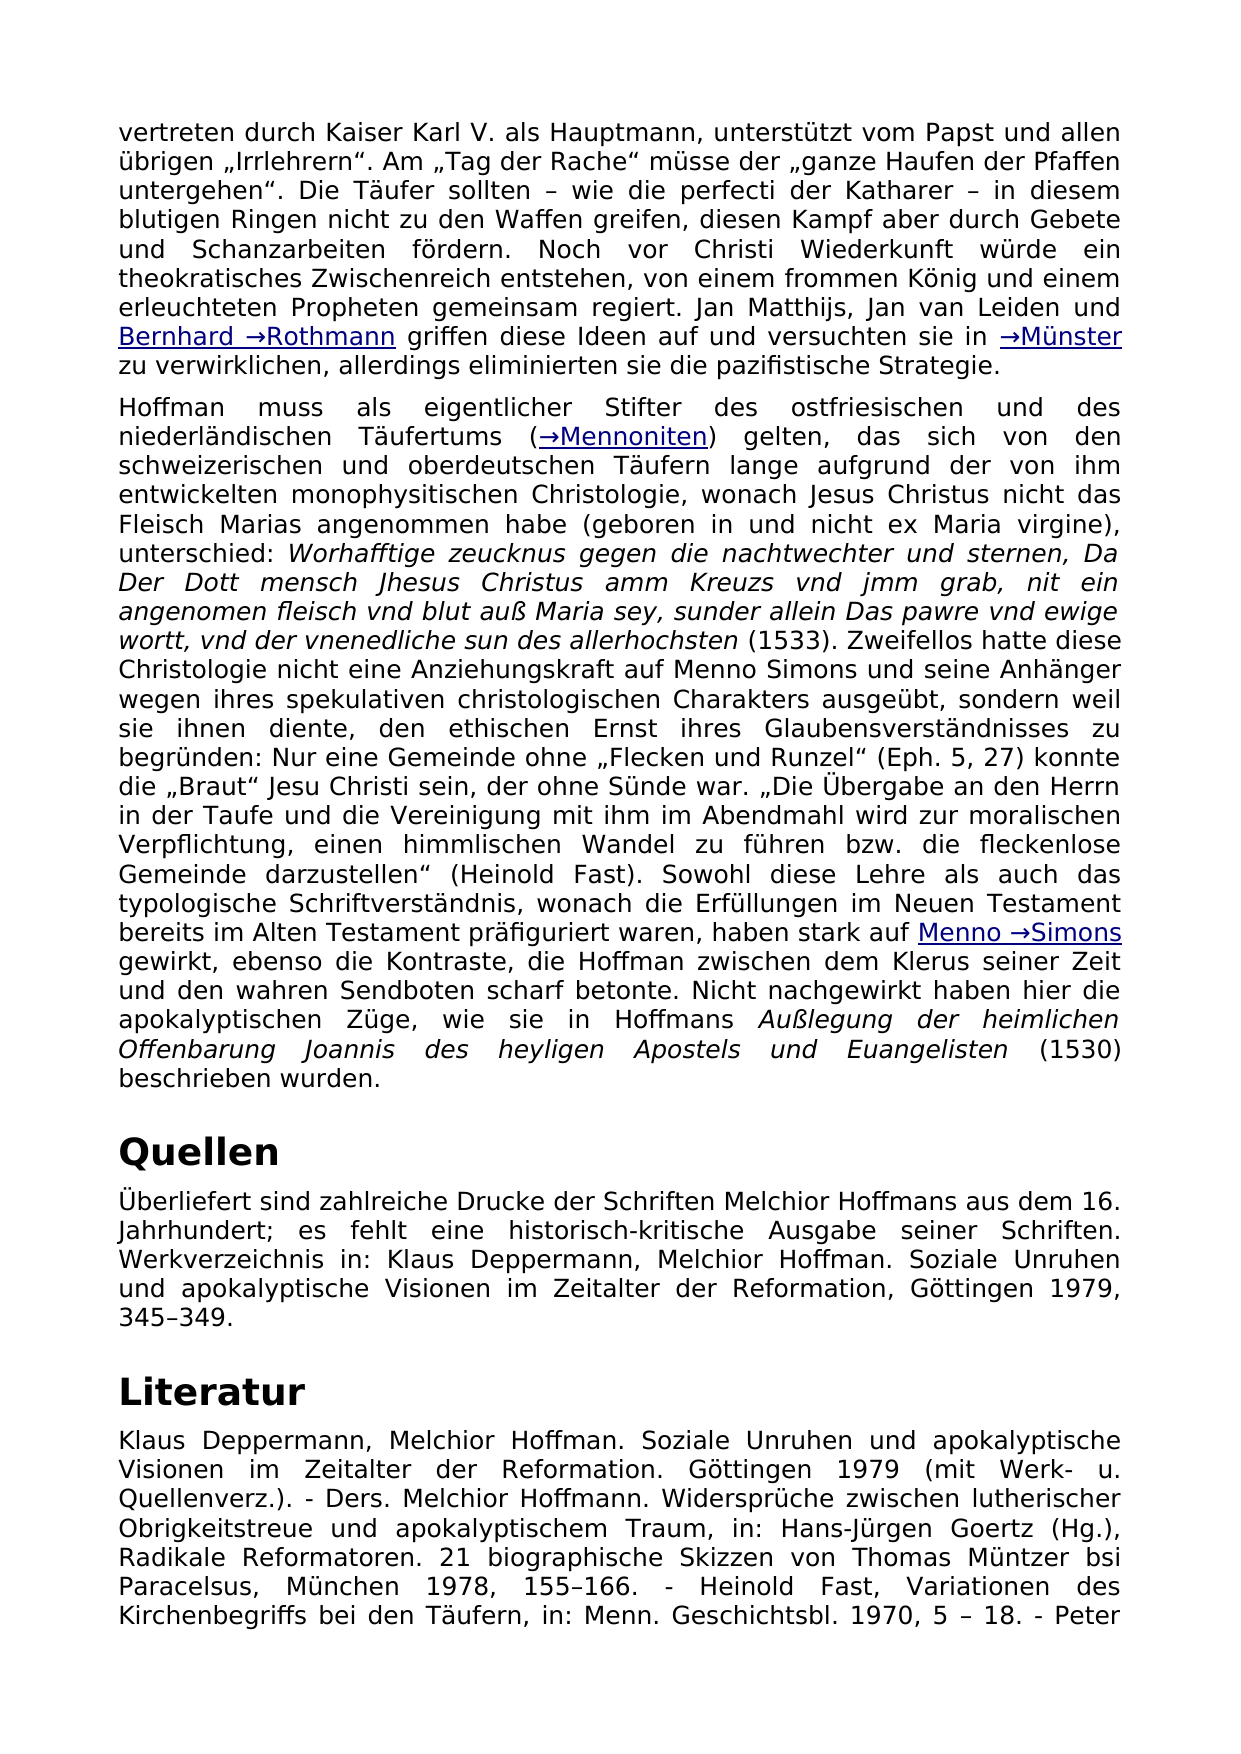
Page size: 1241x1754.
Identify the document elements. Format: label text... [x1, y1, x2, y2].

text Klaus Deppermann, Melchior Hoffman. Soziale Unruhen und apokalyptische Visionen im Zeitalter der Reformation. Göttingen 1979 (mit Werk- u. Quellenverz.). - Ders. Melchior Hoffmann. Widersprüche zwischen lutherischer Obrigkeitstreue und apokalyptischem Traum, in: Hans-Jürgen Goertz (Hg.), Radikale Reformatoren. 21 biographische Skizzen von Thomas Müntzer bsi Paracelsus, München 1978, 155–166. - Heinold Fast, Variationen des Kirchenbegriffs bei den Täufern, in: Menn. Geschichtsbl. 1970, 5 – 18. - Peter [118, 1426, 1122, 1630]
subtitle Quellen [118, 1131, 1122, 1174]
text vertreten durch Kaiser Karl V. als Hauptmann, unterstützt vom Papst und allen übrigen „Irrlehrern“. Am „Tag der Rache“ müsse der „ganze Haufen der Pfaffen untergehen“. Die Täufer sollten – wie die perfecti der Katharer – in diesem blutigen Ringen nicht zu den Waffen greifen, diesen Kampf aber durch Gebete und Schanzarbeiten fördern. Noch vor Christi Wiederkunft würde ein theokratisches Zwischenreich entstehen, von einem frommen König und einem erleuchteten Propheten gemeinsam regiert. Jan Matthijs, Jan van Leiden und Bernhard →Rothmann griffen diese Ideen auf und versuchten sie in →Münster zu verwirklichen, allerdings eliminierten sie die pazifistische Strategie. [118, 118, 1122, 381]
text Hoffman muss als eigentlicher Stifter des ostfriesischen und des niederländischen Täufertums (→Mennoniten) gelten, das sich von den schweizerischen und oberdeutschen Täufern lange aufgrund der von ihm entwickelten monophysitischen Christologie, wonach Jesus Christus nicht das Fleisch Marias angenommen habe (geboren in und nicht ex Maria virgine), unterschied: Worhafftige zeucknus gegen die nachtwechter und sternen, Da Der Dott mensch Jhesus Christus amm Kreuzs vnd jmm grab, nit ein angenomen fleisch vnd blut auß Maria sey, sunder allein Das pawre vnd ewige wortt, vnd der vnenedliche sun des allerhochsten (1533). Zweifellos hatte diese Christologie nicht eine Anziehungskraft auf Menno Simons und seine Anhänger wegen ihres spekulativen christologischen Charakters ausgeübt, sondern weil sie ihnen diente, den ethischen Ernst ihres Glaubensverständnisses zu begründen: Nur eine Gemeinde ohne „Flecken und Runzel“ (Eph. 5, 27) konnte die „Braut“ Jesu Christi sein, der ohne Sünde war. „Die Übergabe an den Herrn in der Taufe und die Vereinigung mit ihm im Abendmahl wird zur moralischen Verpflichtung, einen himmlischen Wandel zu führen bzw. die fleckenlose Gemeinde darzustellen“ (Heinold Fast). Sowohl diese Lehre als auch das typologische Schriftverständnis, wonach die Erfüllungen im Neuen Testament bereits im Alten Testament präfiguriert waren, haben stark auf Menno →Simons gewirkt, ebenso die Kontraste, die Hoffman zwischen dem Klerus seiner Zeit und den wahren Sendboten scharf betonte. Nicht nachgewirkt haben hier die apokalyptischen Züge, wie sie in Hoffmans Außlegung der heimlichen Offenbarung Joannis des heyligen Apostels und Euangelisten (1530) beschrieben wurden. [118, 393, 1122, 1093]
subtitle Literatur [118, 1370, 1122, 1414]
text Überliefert sind zahlreiche Drucke der Schriften Melchior Hoffmans aus dem 16. Jahrhundert; es fehlt eine historisch-kritische Ausgabe seiner Schriften. Werkverzeichnis in: Klaus Deppermann, Melchior Hoffman. Soziale Unruhen und apokalyptische Visionen im Zeitalter der Reformation, Göttingen 1979, 345–349. [118, 1187, 1122, 1333]
